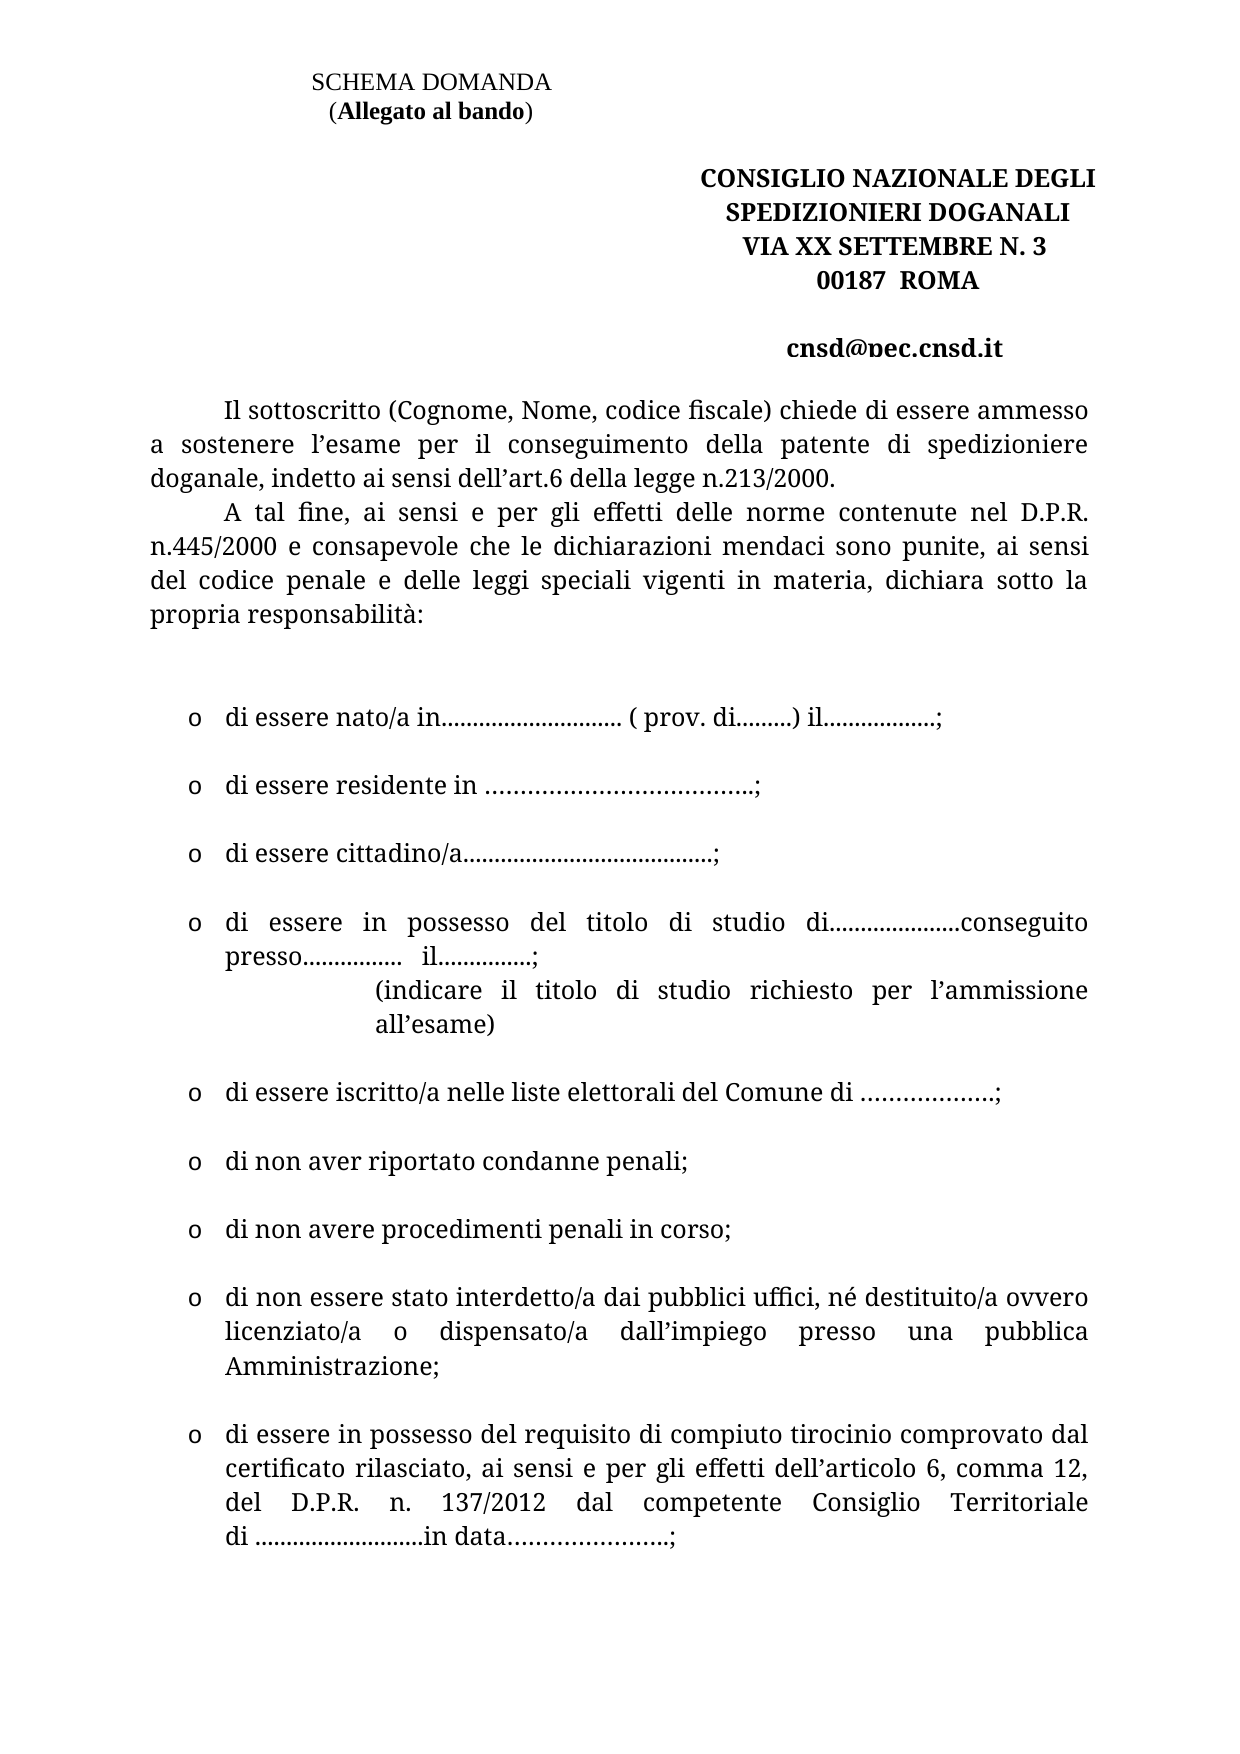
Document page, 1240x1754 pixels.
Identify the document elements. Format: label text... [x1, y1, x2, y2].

text CONSIGLIO NAZIONALE DEGLI SPEDIZIONIERI DOGANALI [668, 161, 1128, 229]
text A tal fine, ai sensi e per gli effetti delle norme contenute nel D.P.R. n.445/2000 e consapevole che le dichiarazioni mendaci sono punite, ai sensi del codice penale e delle leggi speciali vigenti in materia, dichiara sotto la propria responsabilità: [150, 495, 1089, 631]
list di non aver riportato condanne penali; [187, 1143, 1089, 1177]
list di non essere stato interdetto/a dai pubblici uffici, né destituito/a ovvero licenziato/a o dispensato/a dall’impiego presso una pubblica Amministrazione; [187, 1280, 1089, 1382]
text 00187 ROMA [668, 263, 1128, 297]
list di essere nato/a in............................. ( prov. di.........) il..................; [187, 699, 1089, 733]
text cnsd@pec.cnsd.it [668, 331, 1128, 356]
list di essere cittadino/a........................................; [187, 836, 1089, 870]
text VIA XX SETTEMBRE N. 3 [668, 229, 1128, 263]
text (indicare il titolo di studio richiesto per l’ammissione all’esame) [375, 973, 1089, 1041]
list di essere residente in ………………………………..; [187, 768, 1089, 802]
list di essere iscritto/a nelle liste elettorali del Comune di ……………….; [187, 1075, 1089, 1109]
list di non avere procedimenti penali in corso; [187, 1211, 1089, 1246]
list di essere in possesso del requisito di compiuto tirocinio comprovato dal certificato rilasciato, ai sensi e per gli effetti dell’articolo 6, comma 12, del D.P.R. n. 137/2012 dal competente Consiglio Territoriale di ...........................in data…………………..; [187, 1416, 1089, 1553]
list di essere in possesso del titolo di studio di.....................conseguito presso................ il...............; [187, 904, 1089, 973]
text Il sottoscritto (Cognome, Nome, codice fiscale) chiede di essere ammesso a sostenere l’esame per il conseguimento della patente di spedizioniere doganale, indetto ai sensi dell’art.6 della legge n.213/2000. [150, 393, 1089, 495]
